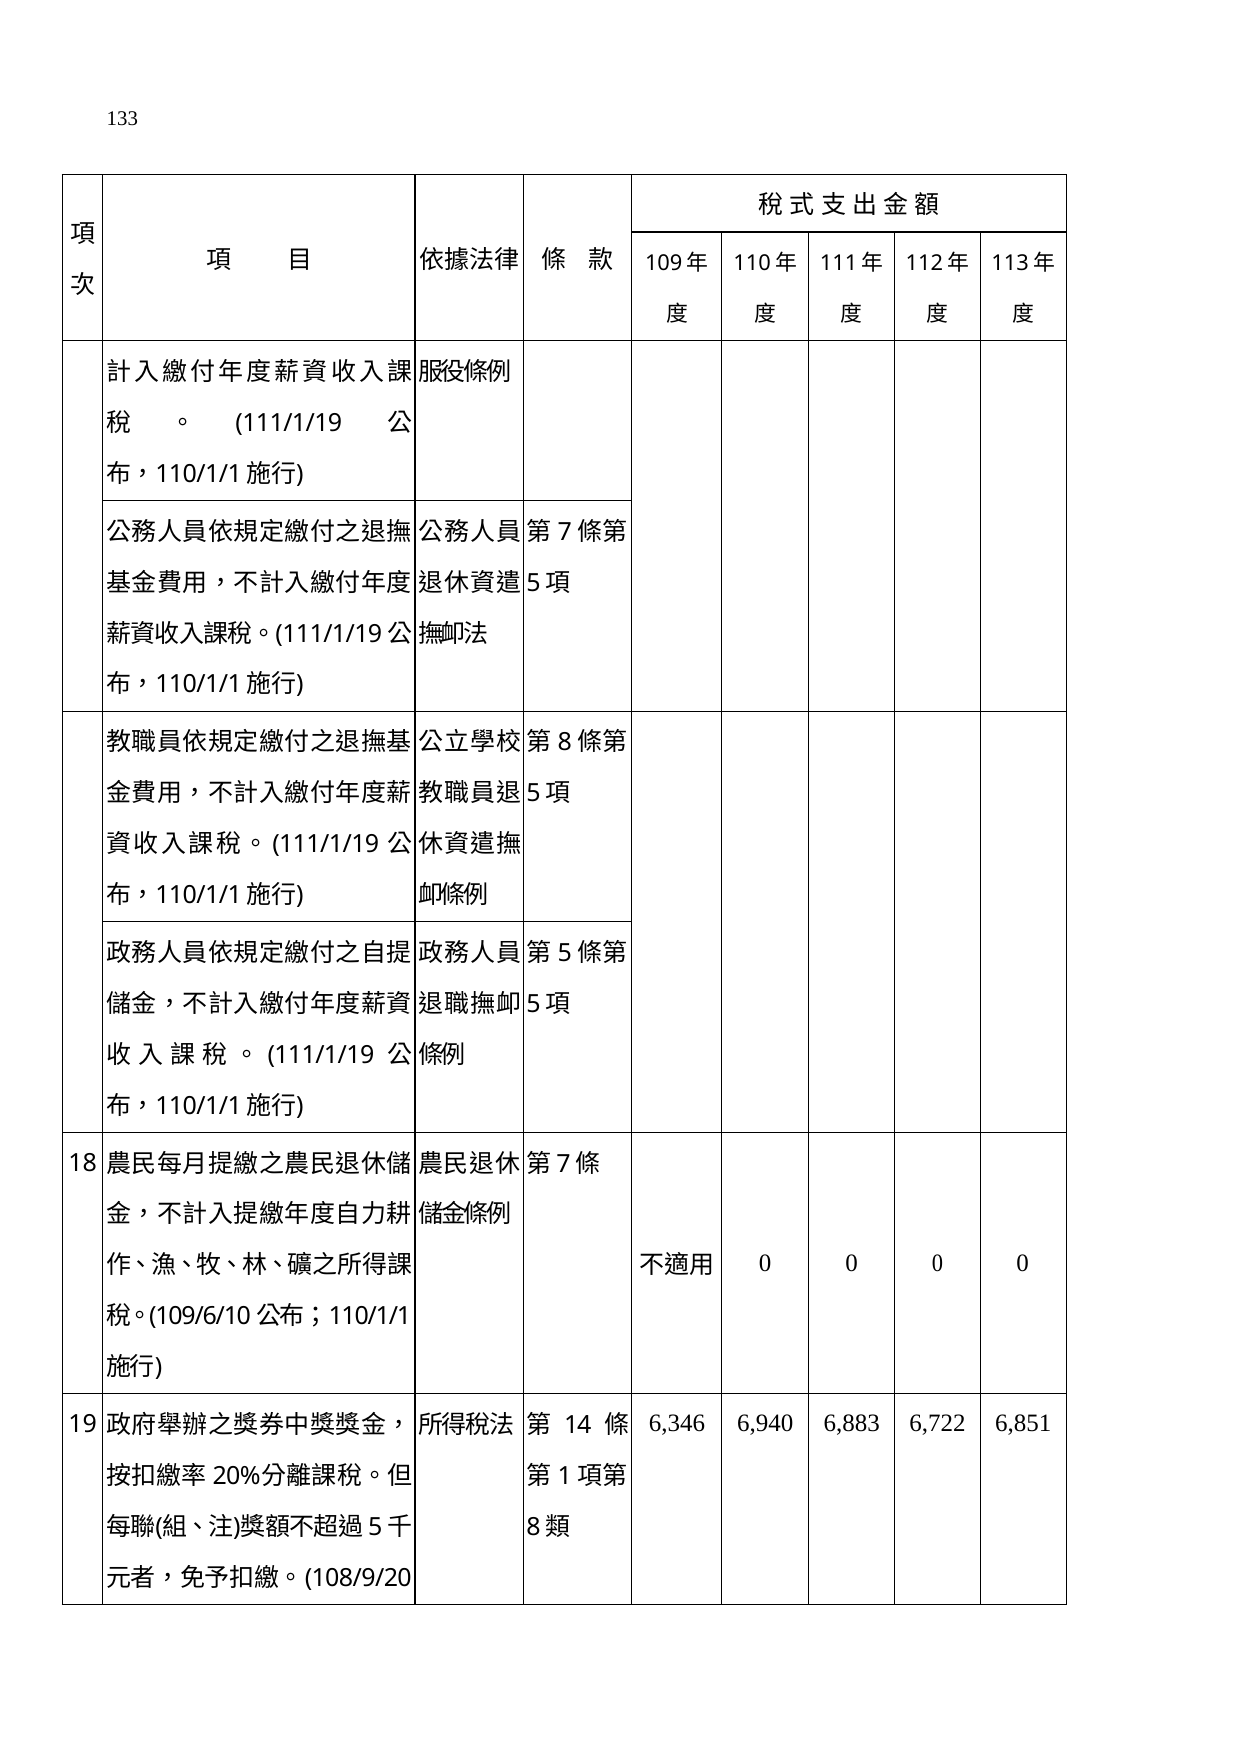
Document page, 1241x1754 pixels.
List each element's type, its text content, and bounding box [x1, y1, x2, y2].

table_cell [895, 341, 980, 711]
table_cell 0 [895, 1133, 980, 1393]
table_cell 112年度 [895, 233, 980, 340]
table_cell [809, 921, 894, 1132]
table_cell 所得稅法 [416, 1394, 523, 1604]
table_cell 0 [722, 1133, 808, 1393]
table_cell 19 [63, 1394, 102, 1604]
table_cell [981, 921, 1066, 1132]
table_cell 6,883 [809, 1394, 894, 1604]
table_cell 計入繳付年度薪資收入課稅。(111/1/19公布，110/1/1施行) [103, 341, 414, 500]
table_cell 第5條第5項 [524, 922, 631, 1132]
table_cell [809, 341, 894, 711]
table_cell 113年度 [981, 233, 1066, 340]
table_cell 政務人員依規定繳付之自提儲金，不計入繳付年度薪資收入課稅。(111/1/19公布，110/1/1施行) [103, 922, 414, 1132]
table_cell 教職員依規定繳付之退撫基金費用，不計入繳付年度薪資收入課稅。(111/1/19公布，110/1/1施行) [103, 712, 414, 921]
table_cell [632, 341, 721, 711]
table_cell 6,722 [895, 1394, 980, 1604]
table_cell 18 [63, 1133, 102, 1393]
table_cell 第7條第5項 [524, 501, 631, 711]
table_cell 第8條第5項 [524, 712, 631, 921]
table_cell 0 [809, 1133, 894, 1393]
table_cell 政務人員退職撫卹條例 [416, 922, 523, 1132]
table_cell [632, 921, 721, 1132]
table_header 項 目 [103, 175, 414, 340]
table_cell 110年度 [722, 233, 808, 340]
table_cell 6,940 [722, 1394, 808, 1604]
table_cell 111年度 [809, 233, 894, 340]
table_header 依據法律 [416, 175, 523, 340]
table_cell 公立學校教職員退休資遣撫卹條例 [416, 712, 523, 921]
table_cell 109年度 [632, 233, 721, 340]
table_cell 6,346 [632, 1394, 721, 1604]
table_cell 公務人員退休資遣撫卹法 [416, 501, 523, 711]
table_cell [895, 921, 980, 1132]
table_cell [632, 712, 721, 921]
table_cell [981, 341, 1066, 711]
table_cell [722, 712, 808, 921]
table_cell 公務人員依規定繳付之退撫基金費用，不計入繳付年度薪資收入課稅。(111/1/19公布，110/1/1施行) [103, 501, 414, 711]
table_cell [809, 712, 894, 921]
table_cell 第7條 [524, 1133, 631, 1393]
table_header 條 款 [524, 175, 631, 340]
table_cell 0 [981, 1133, 1066, 1393]
table_cell [524, 341, 631, 500]
table_cell 農民每月提繳之農民退休儲金，不計入提繳年度自力耕作、漁、牧、林、礦之所得課稅。(109/6/10公布；110/1/1施行) [103, 1133, 414, 1393]
table_cell 不適用 [632, 1133, 721, 1393]
table_cell 第14條第1項第8類 [524, 1394, 631, 1604]
table_cell [63, 712, 102, 1132]
table_cell [722, 921, 808, 1132]
table_cell [722, 341, 808, 711]
table_cell 服役條例 [416, 341, 523, 500]
table_cell 政府舉辦之獎券中獎獎金，按扣繳率20%分離課稅。但每聯(組、注)獎額不超過5千元者，免予扣繳。(108/9/20 [103, 1394, 414, 1604]
table_cell [981, 712, 1066, 921]
table_header 項次 [63, 175, 102, 340]
table_cell 6,851 [981, 1394, 1066, 1604]
table_header 稅 式 支 出 金 額 [632, 175, 1066, 231]
table_cell [895, 712, 980, 921]
table_cell [63, 341, 102, 711]
table_cell 農民退休儲金條例 [416, 1133, 523, 1393]
